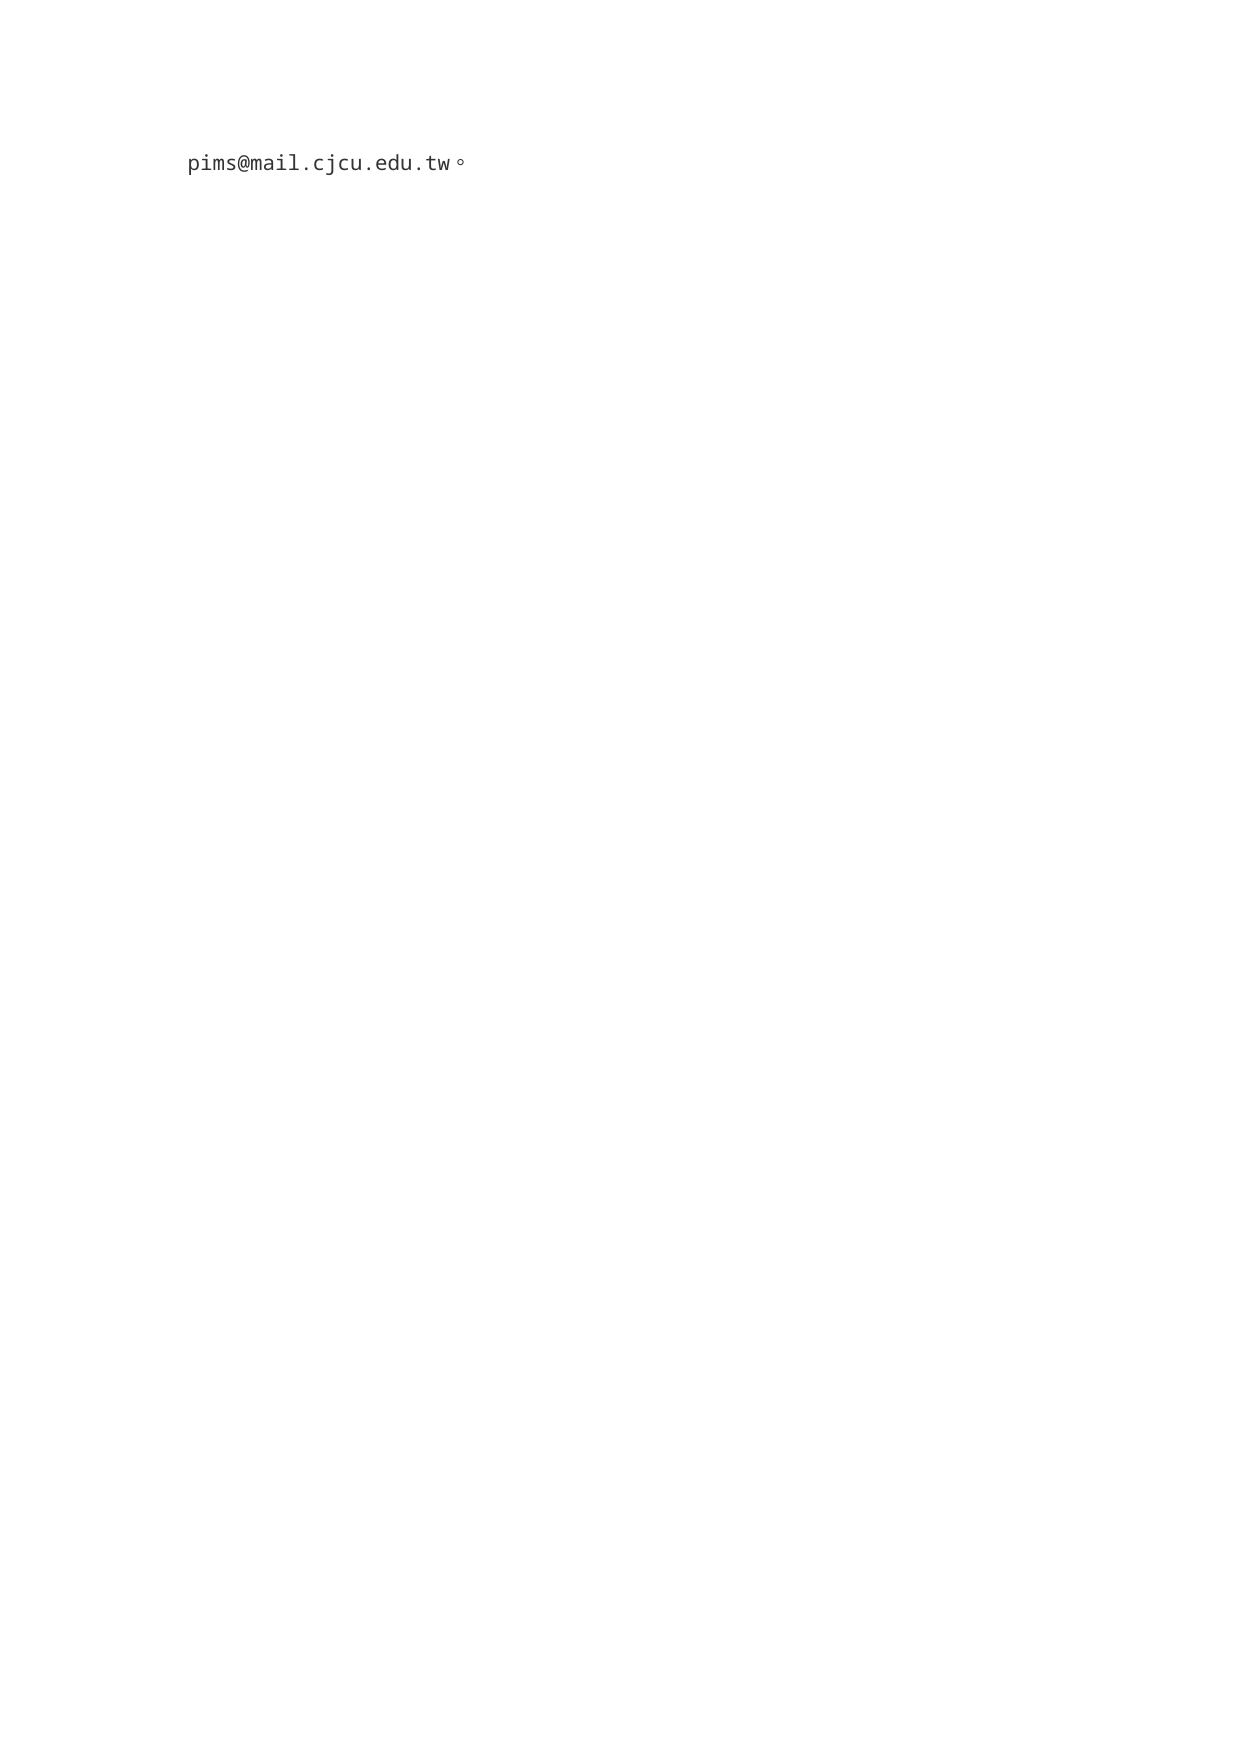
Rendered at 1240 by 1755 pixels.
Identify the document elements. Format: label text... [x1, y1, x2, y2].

text 1.本表蒐集之個人資料，僅限於本表單之特定目的使用，非經當事人同意，絕不轉做其他用途，並遵循本校資料保存與安全控管規定辦理。相關之告知事項請參閱https://www.cjcu.edu.tw/pims。 2.當您簽署與遞交本表單，表示您已知悉本校蒐集、處理、利用您的個人資料之特定目的。 3.個人資料保護聯繫窗口：電話：06-2785123#1022；信箱：pims@mail.cjcu.edu.tw。 [187, 150, 1052, 175]
